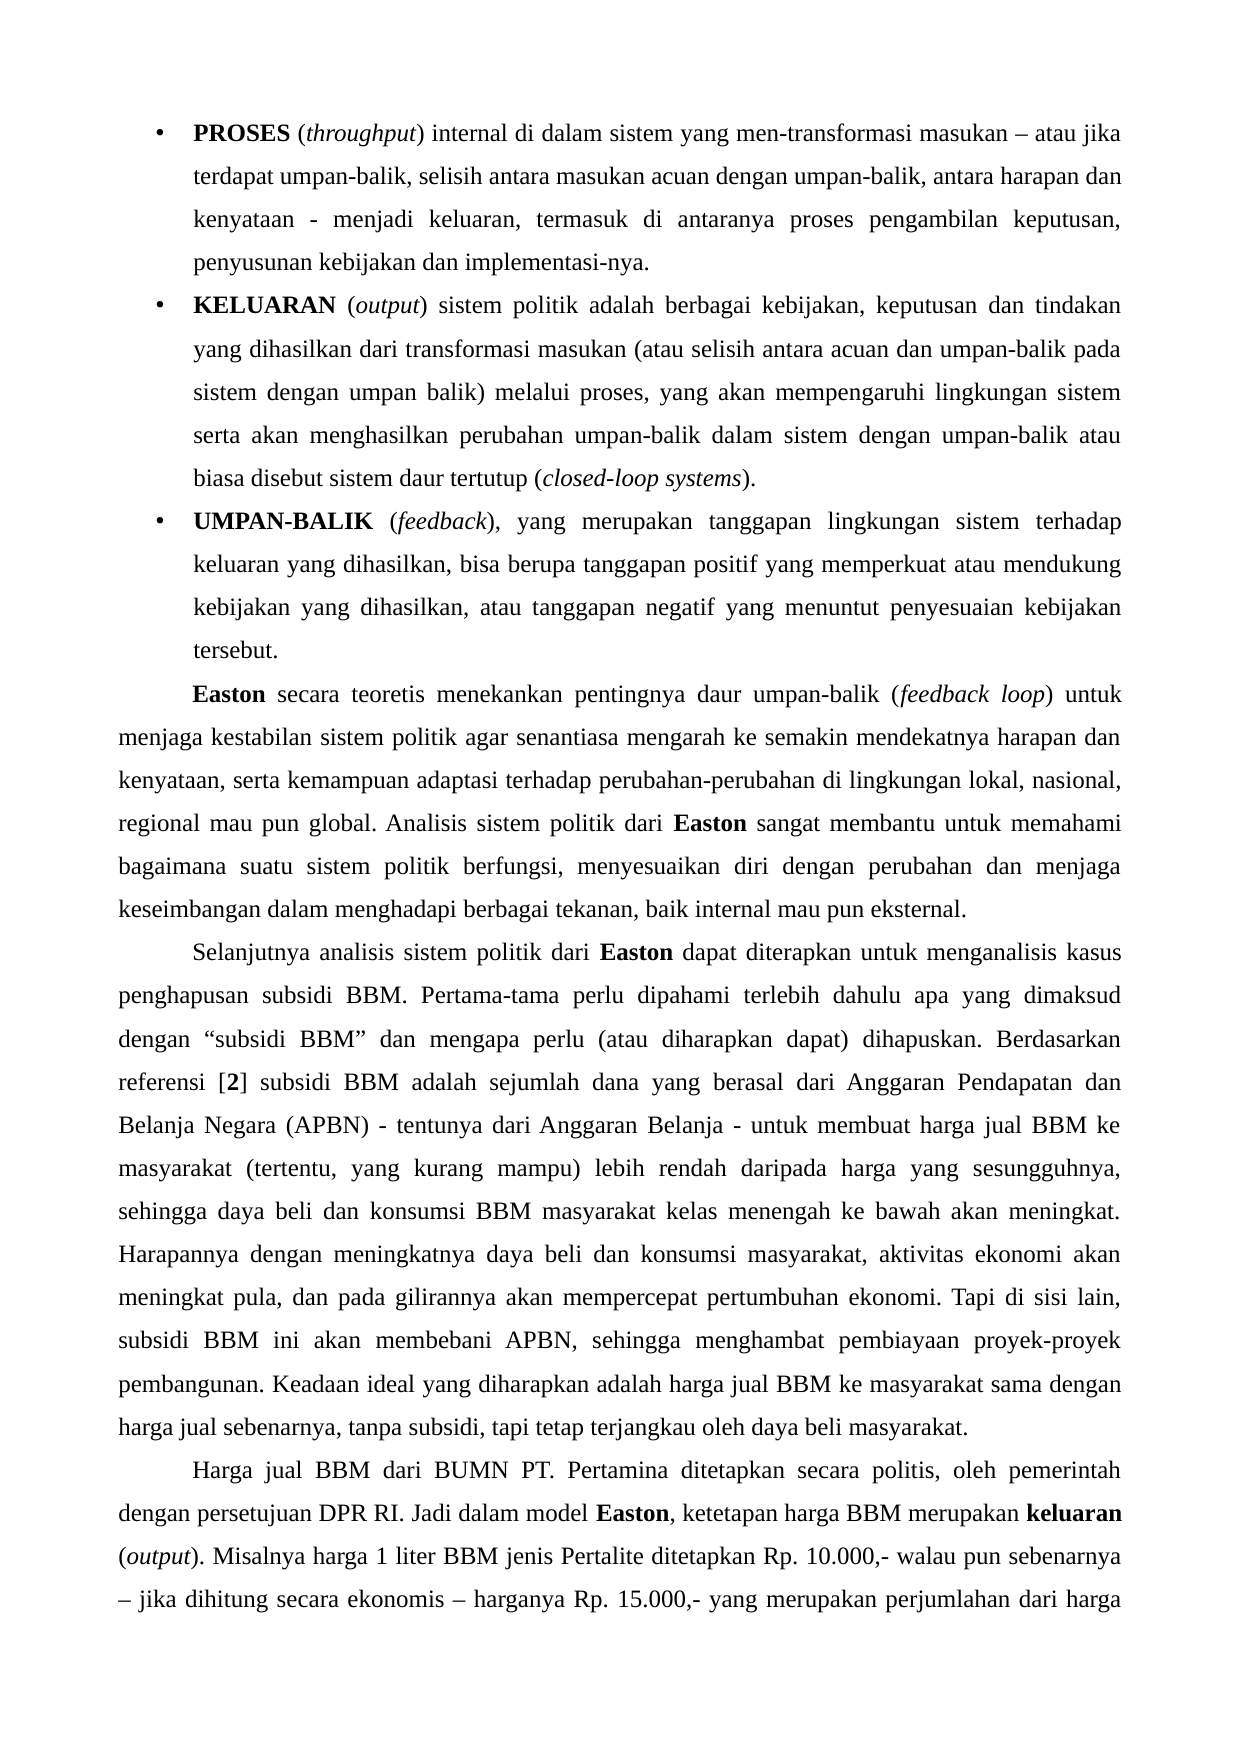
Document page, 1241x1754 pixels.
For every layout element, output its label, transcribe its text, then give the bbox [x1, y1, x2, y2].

text Easton secara teoretis menekankan pentingnya daur umpan-balik (feedback loop) untuk menjaga kestabilan sistem politik agar senantiasa mengarah ke semakin mendekatnya harapan dan kenyataan, serta kemampuan adaptasi terhadap perubahan-perubahan di lingkungan lokal, nasional, regional mau pun global. Analisis sistem politik dari Easton sangat membantu untuk memahami bagaimana suatu sistem politik berfungsi, menyesuaikan diri dengan perubahan dan menjaga keseimbangan dalam menghadapi berbagai tekanan, baik internal mau pun eksternal. [118, 679, 1122, 923]
text Selanjutnya analisis sistem politik dari Easton dapat diterapkan untuk menganalisis kasus penghapusan subsidi BBM. Pertama-tama perlu dipahami terlebih dahulu apa yang dimaksud dengan “subsidi BBM” dan mengapa perlu (atau diharapkan dapat) dihapuskan. Berdasarkan referensi [2] subsidi BBM adalah sejumlah dana yang berasal dari Anggaran Pendapatan dan Belanja Negara (APBN) - tentunya dari Anggaran Belanja - untuk membuat harga jual BBM ke masyarakat (tertentu, yang kurang mampu) lebih rendah daripada harga yang sesungguhnya, sehingga daya beli dan konsumsi BBM masyarakat kelas menengah ke bawah akan meningkat. Harapannya dengan meningkatnya daya beli dan konsumsi masyarakat, aktivitas ekonomi akan meningkat pula, dan pada gilirannya akan mempercepat pertumbuhan ekonomi. Tapi di sisi lain, subsidi BBM ini akan membebani APBN, sehingga menghambat pembiayaan proyek-proyek pembangunan. Keadaan ideal yang diharapkan adalah harga jual BBM ke masyarakat sama dengan harga jual sebenarnya, tanpa subsidi, tapi tetap terjangkau oleh daya beli masyarakat. [118, 937, 1122, 1441]
text Harga jual BBM dari BUMN PT. Pertamina ditetapkan secara politis, oleh pemerintah dengan persetujuan DPR RI. Jadi dalam model Easton, ketetapan harga BBM merupakan keluaran (output). Misalnya harga 1 liter BBM jenis Pertalite ditetapkan Rp. 10.000,- walau pun sebenarnya – jika dihitung secara ekonomis – harganya Rp. 15.000,- yang merupakan perjumlahan dari harga [118, 1455, 1122, 1613]
list KELUARAN (output) sistem politik adalah berbagai kebijakan, keputusan dan tindakan yang dihasilkan dari transformasi masukan (atau selisih antara acuan dan umpan-balik pada sistem dengan umpan balik) melalui proses, yang akan mempengaruhi lingkungan sistem serta akan menghasilkan perubahan umpan-balik dalam sistem dengan umpan-balik atau biasa disebut sistem daur tertutup (closed-loop systems). [156, 291, 1122, 492]
list PROSES (throughput) internal di dalam sistem yang men-transformasi masukan – atau jika terdapat umpan-balik, selisih antara masukan acuan dengan umpan-balik, antara harapan dan kenyataan - menjadi keluaran, termasuk di antaranya proses pengambilan keputusan, penyusunan kebijakan dan implementasi-nya. [156, 118, 1122, 276]
list UMPAN-BALIK (feedback), yang merupakan tanggapan lingkungan sistem terhadap keluaran yang dihasilkan, bisa berupa tanggapan positif yang memperkuat atau mendukung kebijakan yang dihasilkan, atau tanggapan negatif yang menuntut penyesuaian kebijakan tersebut. [156, 506, 1122, 664]
